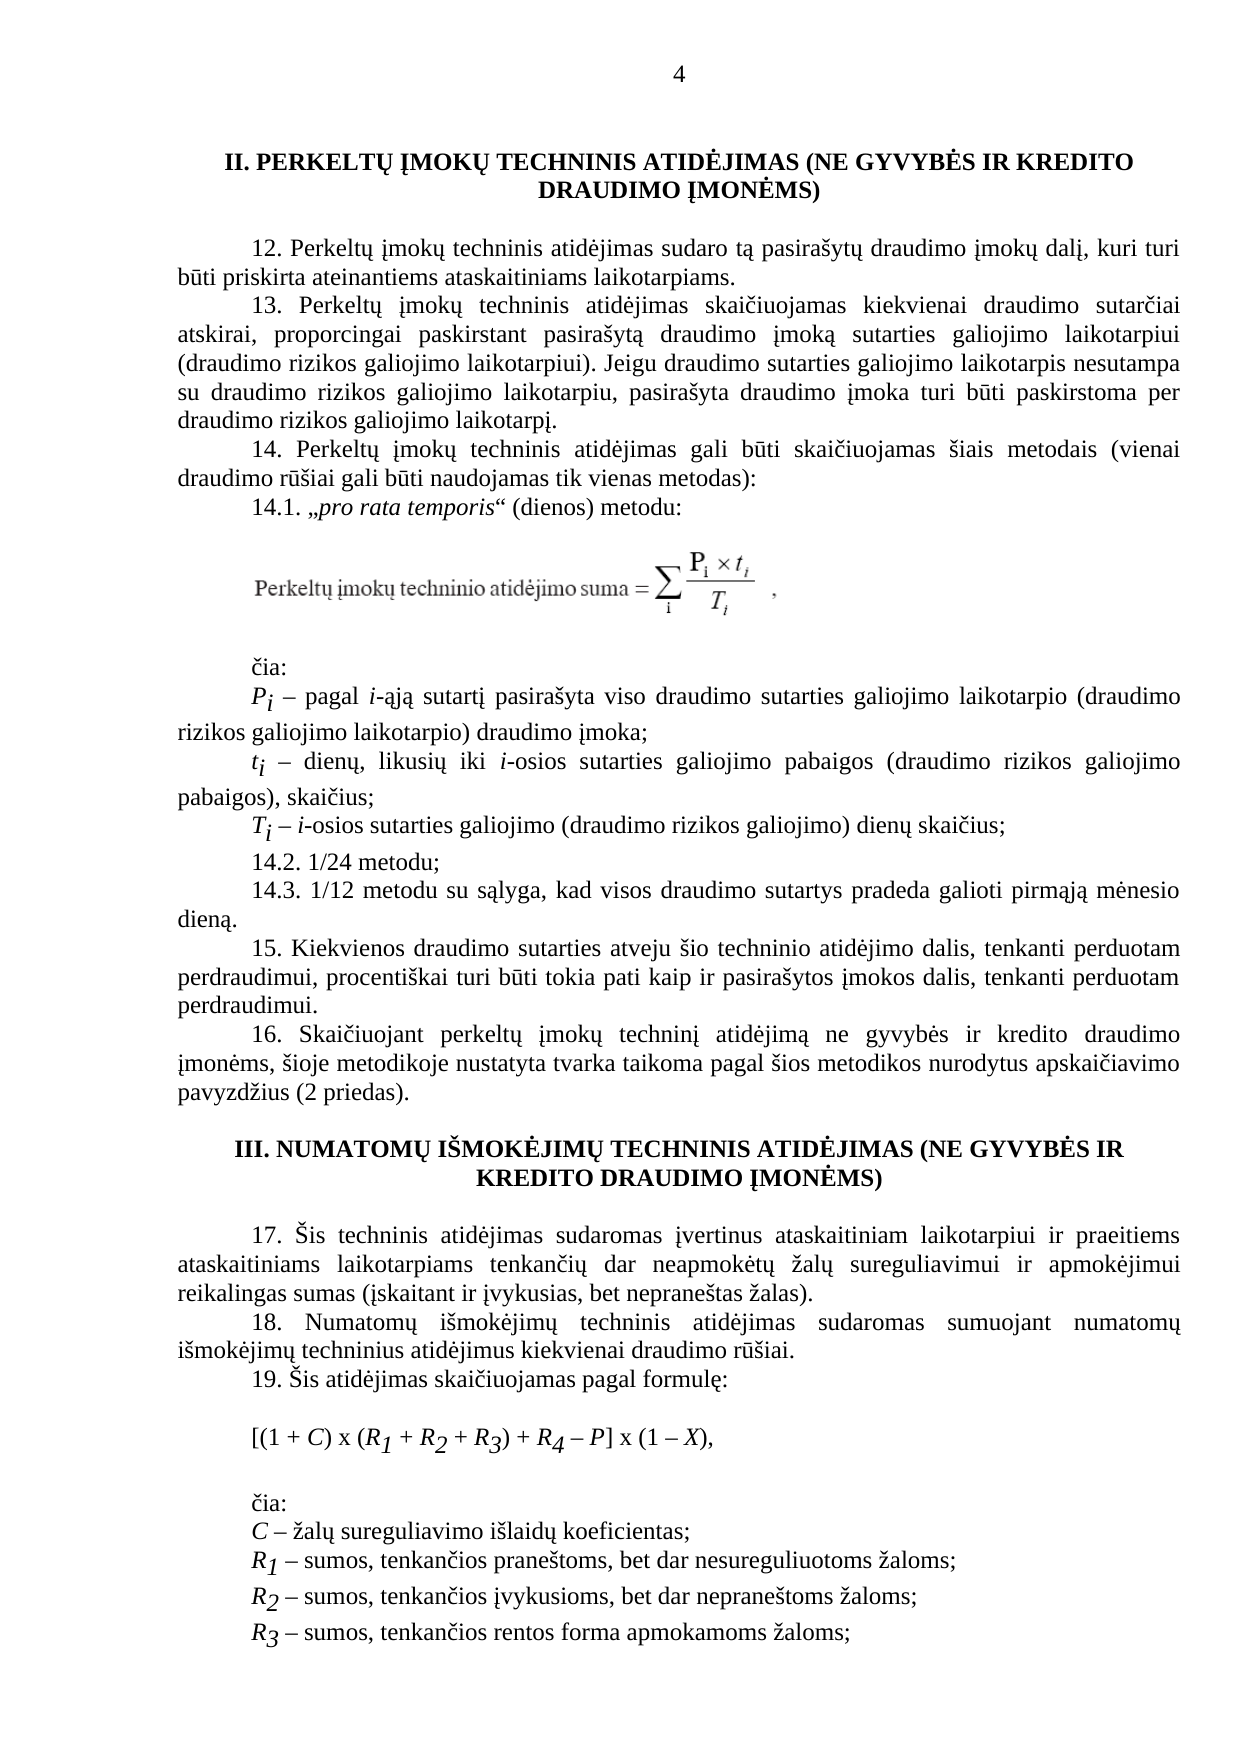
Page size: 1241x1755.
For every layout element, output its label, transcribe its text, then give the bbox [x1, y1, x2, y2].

text 14. Perkeltų įmokų techninis atidėjimas gali būti skaičiuojamas šiais metodais (vienai draudimo rūšiai gali būti naudojamas tik vienas metodas): [177, 434, 1181, 492]
text Pi – pagal i-ąją sutartį pasirašyta viso draudimo sutarties galiojimo laikotarpio (draudimo rizikos galiojimo laikotarpio) draudimo įmoka; [177, 681, 1181, 746]
text 14.1. „pro rata temporis“ (dienos) metodu: [177, 492, 1181, 521]
text [(1 + C) x (R1 + R2 + R3) + R4 – P] x (1 – X), [177, 1422, 1181, 1459]
text 14.3. 1/12 metodu su sąlyga, kad visos draudimo sutartys pradeda galioti pirmąją mėnesio dieną. [177, 875, 1181, 933]
text R3 – sumos, tenkančios rentos forma apmokamoms žaloms; [177, 1617, 1181, 1653]
text 12. Perkeltų įmokų techninis atidėjimas sudaro tą pasirašytų draudimo įmokų dalį, kuri turi būti priskirta ateinantiems ataskaitiniams laikotarpiams. [177, 233, 1181, 291]
text 17. Šis techninis atidėjimas sudaromas įvertinus ataskaitiniam laikotarpiui ir praeitiems ataskaitiniams laikotarpiams tenkančių dar neapmokėtų žalų sureguliavimui ir apmokėjimui reikalingas sumas (įskaitant ir įvykusias, bet nepraneštas žalas). [177, 1220, 1181, 1307]
text 14.2. 1/24 metodu; [177, 847, 1181, 875]
text R1 – sumos, tenkančios praneštoms, bet dar nesureguliuotoms žaloms; [177, 1545, 1181, 1581]
text ti – dienų, likusių iki i-osios sutarties galiojimo pabaigos (draudimo rizikos galiojimo pabaigos), skaičius; [177, 746, 1181, 811]
text 15. Kiekvienos draudimo sutarties atveju šio techninio atidėjimo dalis, tenkanti perduotam perdraudimui, procentiškai turi būti tokia pati kaip ir pasirašytos įmokos dalis, tenkanti perduotam perdraudimui. [177, 933, 1181, 1019]
text II. Perkeltų įmokų techninis atidėjimas (ne gyvybės ir kredito draudimo įmonėms) [177, 147, 1181, 204]
text čia: [177, 1488, 1181, 1516]
text Ti – i-osios sutarties galiojimo (draudimo rizikos galiojimo) dienų skaičius; [177, 811, 1181, 847]
text C – žalų sureguliavimo išlaidų koeficientas; [177, 1516, 1181, 1545]
text 16. Skaičiuojant perkeltų įmokų techninį atidėjimą ne gyvybės ir kredito draudimo įmonėms, šioje metodikoje nustatyta tvarka taikoma pagal šios metodikos nurodytus apskaičiavimo pavyzdžius (2 priedas). [177, 1019, 1181, 1105]
text 18. Numatomų išmokėjimų techninis atidėjimas sudaromas sumuojant numatomų išmokėjimų techninius atidėjimus kiekvienai draudimo rūšiai. [177, 1307, 1181, 1364]
text čia: [177, 652, 1181, 681]
text 13. Perkeltų įmokų techninis atidėjimas skaičiuojamas kiekvienai draudimo sutarčiai atskirai, proporcingai paskirstant pasirašytą draudimo įmoką sutarties galiojimo laikotarpiui (draudimo rizikos galiojimo laikotarpiui). Jeigu draudimo sutarties galiojimo laikotarpis nesutampa su draudimo rizikos galiojimo laikotarpiu, pasirašyta draudimo įmoka turi būti paskirstoma per draudimo rizikos galiojimo laikotarpį. [177, 291, 1181, 434]
text R2 – sumos, tenkančios įvykusioms, bet dar nepraneštoms žaloms; [177, 1581, 1181, 1617]
text 19. Šis atidėjimas skaičiuojamas pagal formulę: [177, 1364, 1181, 1393]
text III. Numatomų išmokėjimų techninis atidėjimas (ne gyvybės ir kredito draudimo įmonėms) [177, 1134, 1181, 1192]
